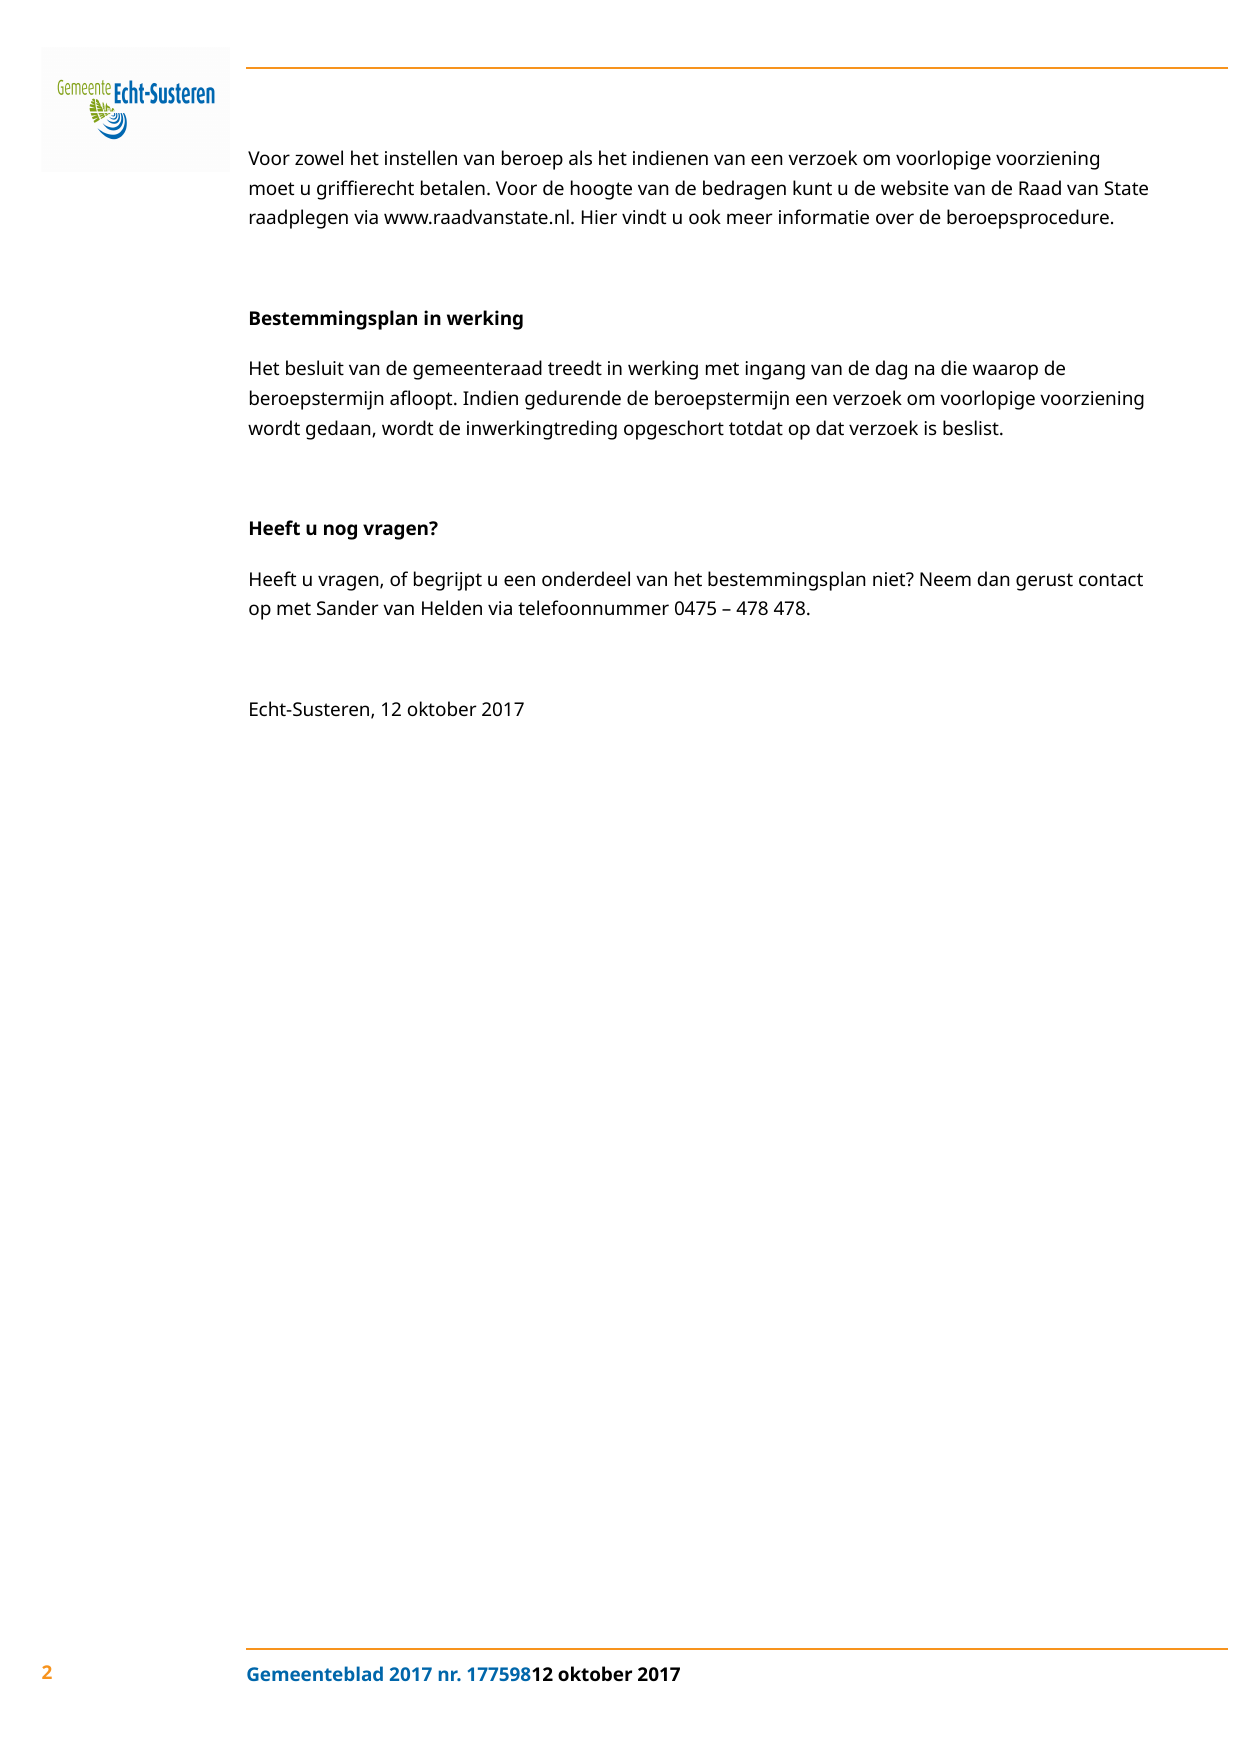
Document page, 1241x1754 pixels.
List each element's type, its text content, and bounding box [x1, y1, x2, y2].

text Het besluit van de gemeenteraad treedt in werking met ingang van de dag na die waarop de beroepstermijn afloopt. Indien gedurende de beroepstermijn een verzoek om voorlopige voorziening wordt gedaan, wordt de inwerkingtreding opgeschort totdat op dat verzoek is beslist. [248, 356, 1152, 441]
text Bestemmingsplan in werking [248, 305, 1152, 331]
picture [41, 47, 231, 172]
text Heeft u nog vragen? [248, 516, 1152, 541]
text Voor zowel het instellen van beroep als het indienen van een verzoek om voorlopige voorziening moet u griffierecht betalen. Voor de hoogte van de bedragen kunt u de website van de Raad van State raadplegen via www.raadvanstate.nl. Hier vindt u ook meer informatie over de beroepsprocedure. [248, 145, 1152, 230]
text Heeft u vragen, of begrijpt u een onderdeel van het bestemmingsplan niet? Neem dan gerust contact op met Sander van Helden via telefoonnummer 0475 – 478 478. [248, 566, 1152, 621]
text Echt-Susteren, 12 oktober 2017 [248, 696, 1152, 722]
